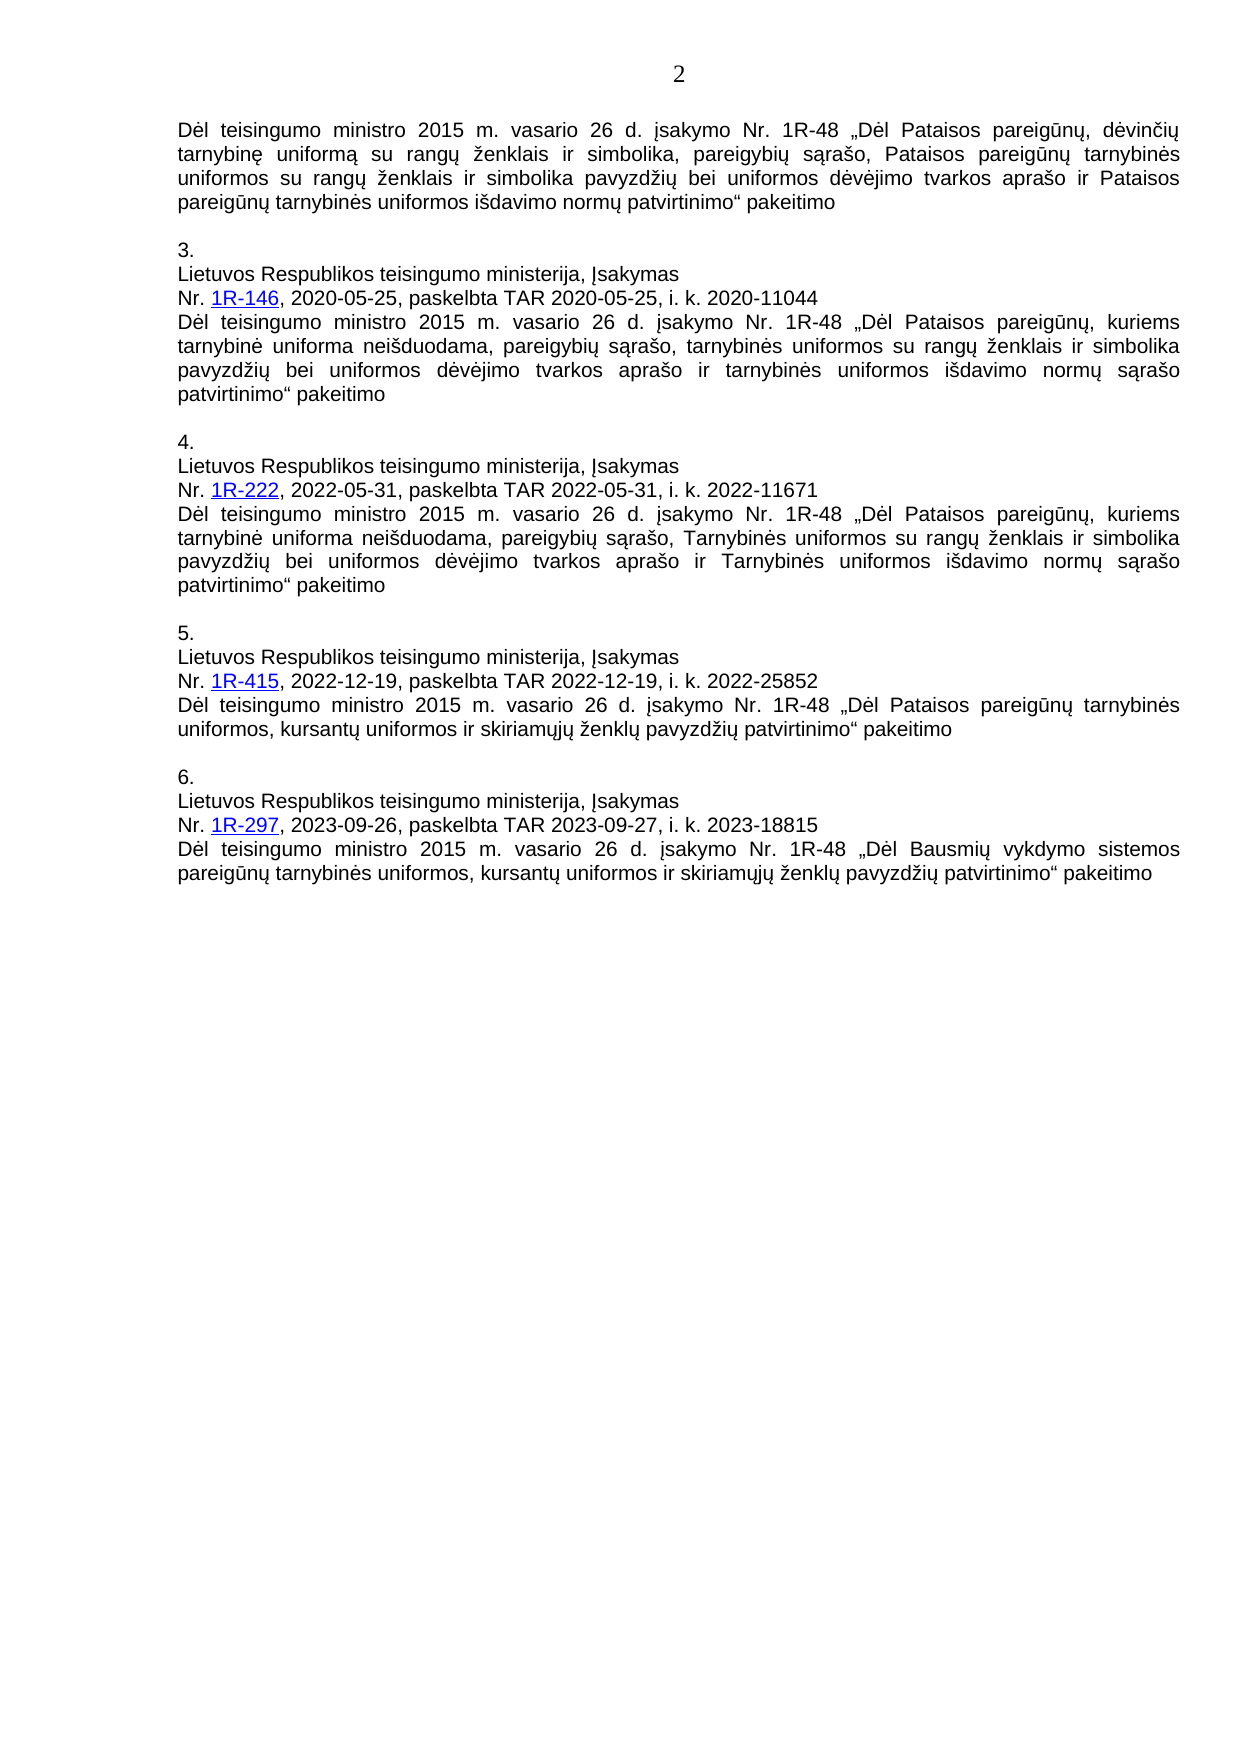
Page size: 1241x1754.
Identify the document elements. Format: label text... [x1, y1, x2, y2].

text Lietuvos Respublikos teisingumo ministerija, Įsakymas [177, 789, 1181, 813]
text 5. [177, 621, 1181, 645]
text Dėl teisingumo ministro 2015 m. vasario 26 d. įsakymo Nr. 1R-48 „Dėl Bausmių vykdymo sistemos pareigūnų tarnybinės uniformos, kursantų uniformos ir skiriamųjų ženklų pavyzdžių patvirtinimo“ pakeitimo [177, 837, 1181, 885]
text 3. [177, 238, 1181, 262]
text Lietuvos Respublikos teisingumo ministerija, Įsakymas [177, 262, 1181, 286]
text Nr. 1R-222, 2022-05-31, paskelbta TAR 2022-05-31, i. k. 2022-11671 [177, 477, 1181, 501]
text 6. [177, 765, 1181, 789]
text Dėl teisingumo ministro 2015 m. vasario 26 d. įsakymo Nr. 1R-48 „Dėl Pataisos pareigūnų, kuriems tarnybinė uniforma neišduodama, pareigybių sąrašo, Tarnybinės uniformos su rangų ženklais ir simbolika pavyzdžių bei uniformos dėvėjimo tvarkos aprašo ir Tarnybinės uniformos išdavimo normų sąrašo patvirtinimo“ pakeitimo [177, 501, 1181, 597]
text 4. [177, 429, 1181, 453]
text Nr. 1R-297, 2023-09-26, paskelbta TAR 2023-09-27, i. k. 2023-18815 [177, 813, 1181, 837]
text Dėl teisingumo ministro 2015 m. vasario 26 d. įsakymo Nr. 1R-48 „Dėl Pataisos pareigūnų, dėvinčių tarnybinę uniformą su rangų ženklais ir simbolika, pareigybių sąrašo, Pataisos pareigūnų tarnybinės uniformos su rangų ženklais ir simbolika pavyzdžių bei uniformos dėvėjimo tvarkos aprašo ir Pataisos pareigūnų tarnybinės uniformos išdavimo normų patvirtinimo“ pakeitimo [177, 118, 1181, 214]
text Nr. 1R-415, 2022-12-19, paskelbta TAR 2022-12-19, i. k. 2022-25852 [177, 669, 1181, 693]
text Dėl teisingumo ministro 2015 m. vasario 26 d. įsakymo Nr. 1R-48 „Dėl Pataisos pareigūnų, kuriems tarnybinė uniforma neišduodama, pareigybių sąrašo, tarnybinės uniformos su rangų ženklais ir simbolika pavyzdžių bei uniformos dėvėjimo tvarkos aprašo ir tarnybinės uniformos išdavimo normų sąrašo patvirtinimo“ pakeitimo [177, 310, 1181, 406]
text Dėl teisingumo ministro 2015 m. vasario 26 d. įsakymo Nr. 1R-48 „Dėl Pataisos pareigūnų tarnybinės uniformos, kursantų uniformos ir skiriamųjų ženklų pavyzdžių patvirtinimo“ pakeitimo [177, 693, 1181, 741]
text Lietuvos Respublikos teisingumo ministerija, Įsakymas [177, 453, 1181, 477]
text Nr. 1R-146, 2020-05-25, paskelbta TAR 2020-05-25, i. k. 2020-11044 [177, 286, 1181, 310]
text Lietuvos Respublikos teisingumo ministerija, Įsakymas [177, 645, 1181, 669]
